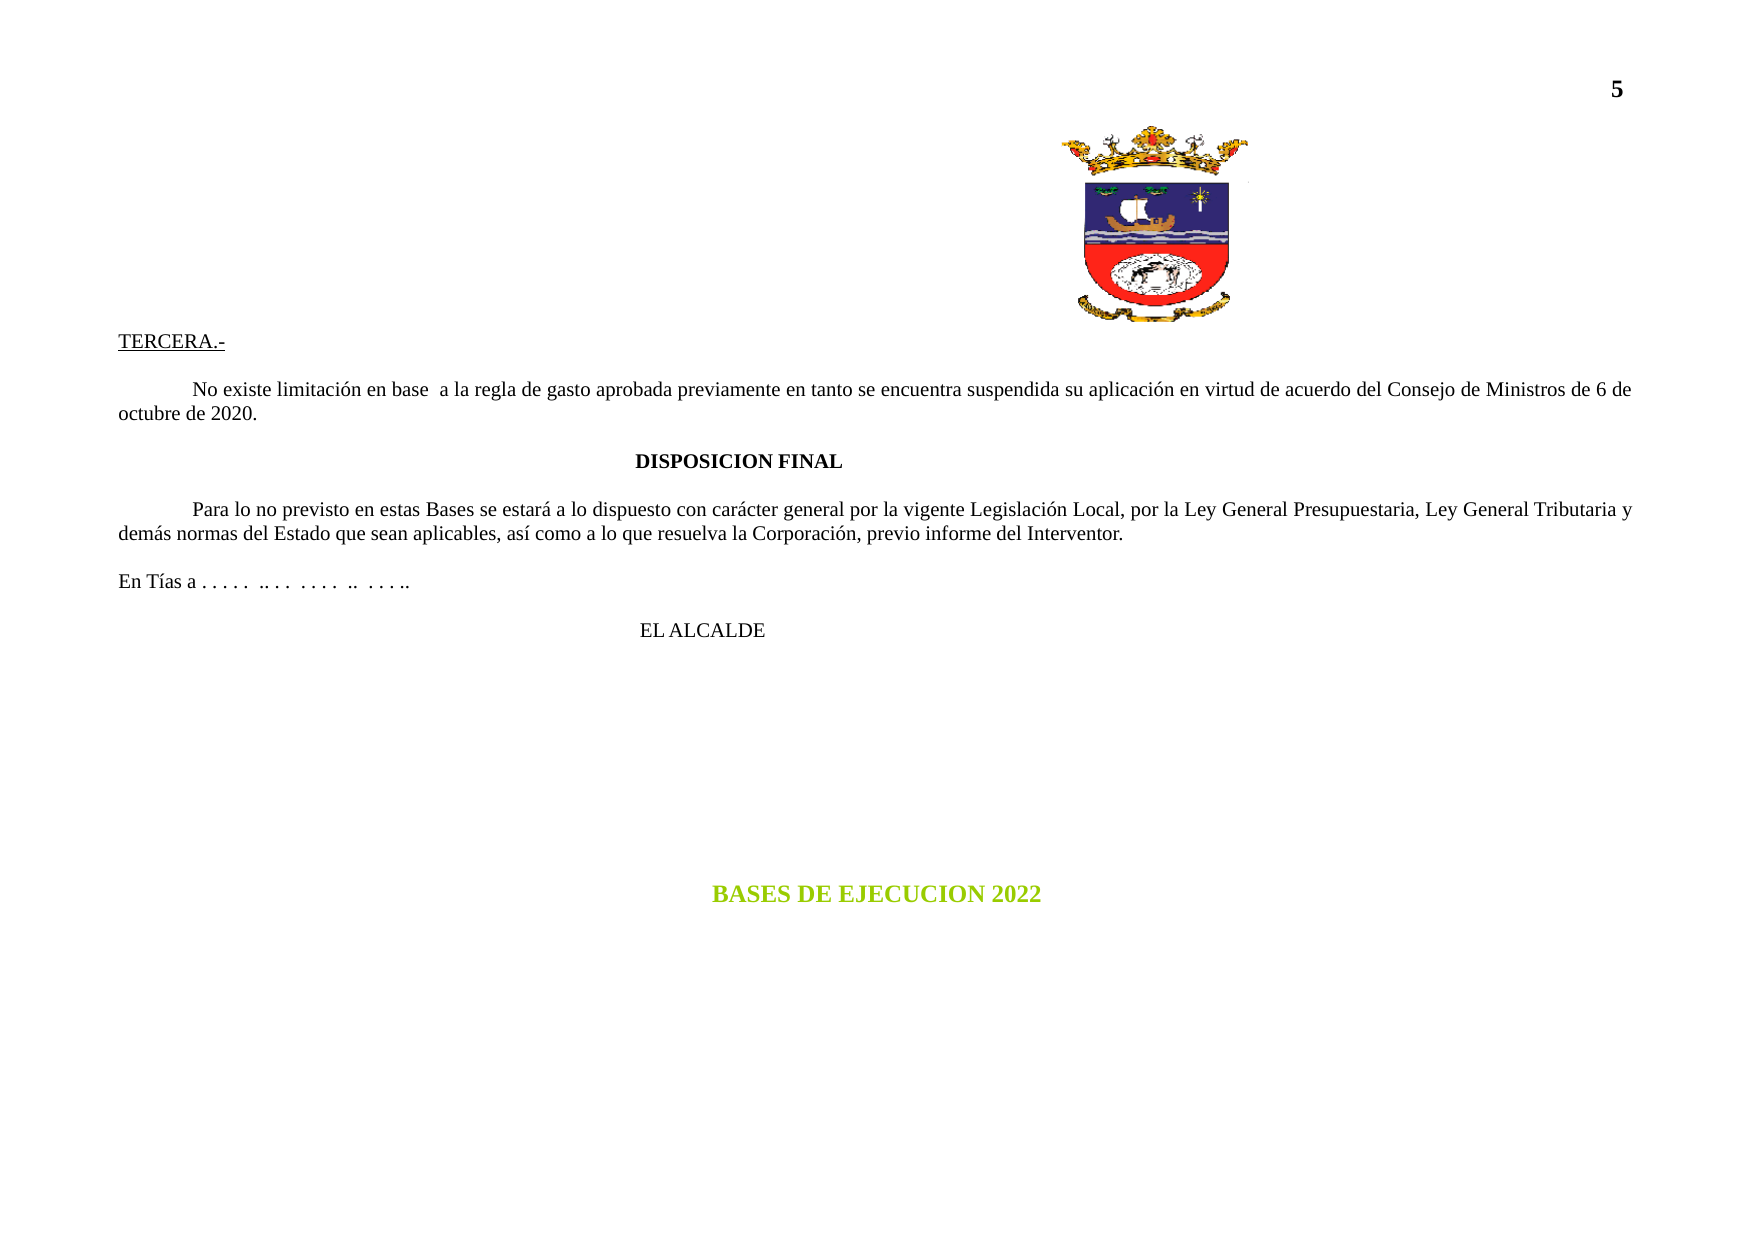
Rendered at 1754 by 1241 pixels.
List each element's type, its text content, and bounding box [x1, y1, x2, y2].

text En Tías a . . . . . .. . . . . . . .. . . . .. [118, 569, 1636, 593]
text No existe limitación en base a la regla de gasto aprobada previamente en tanto se encuentra suspendida su aplicación en virtud de acuerdo del Consejo de Ministros de 6 de octubre de 2020. [118, 377, 1636, 425]
text Para lo no previsto en estas Bases se estará a lo dispuesto con carácter general por la vigente Legislación Local, por la Ley General Presupuestaria, Ley General Tributaria y demás normas del Estado que sean aplicables, así como a lo que resuelva la Corporación, previo informe del Interventor. [118, 497, 1636, 545]
text TERCERA.- [118, 329, 1636, 353]
text DISPOSICION FINAL [635, 449, 1636, 473]
text EL ALCALDE [118, 618, 1636, 642]
